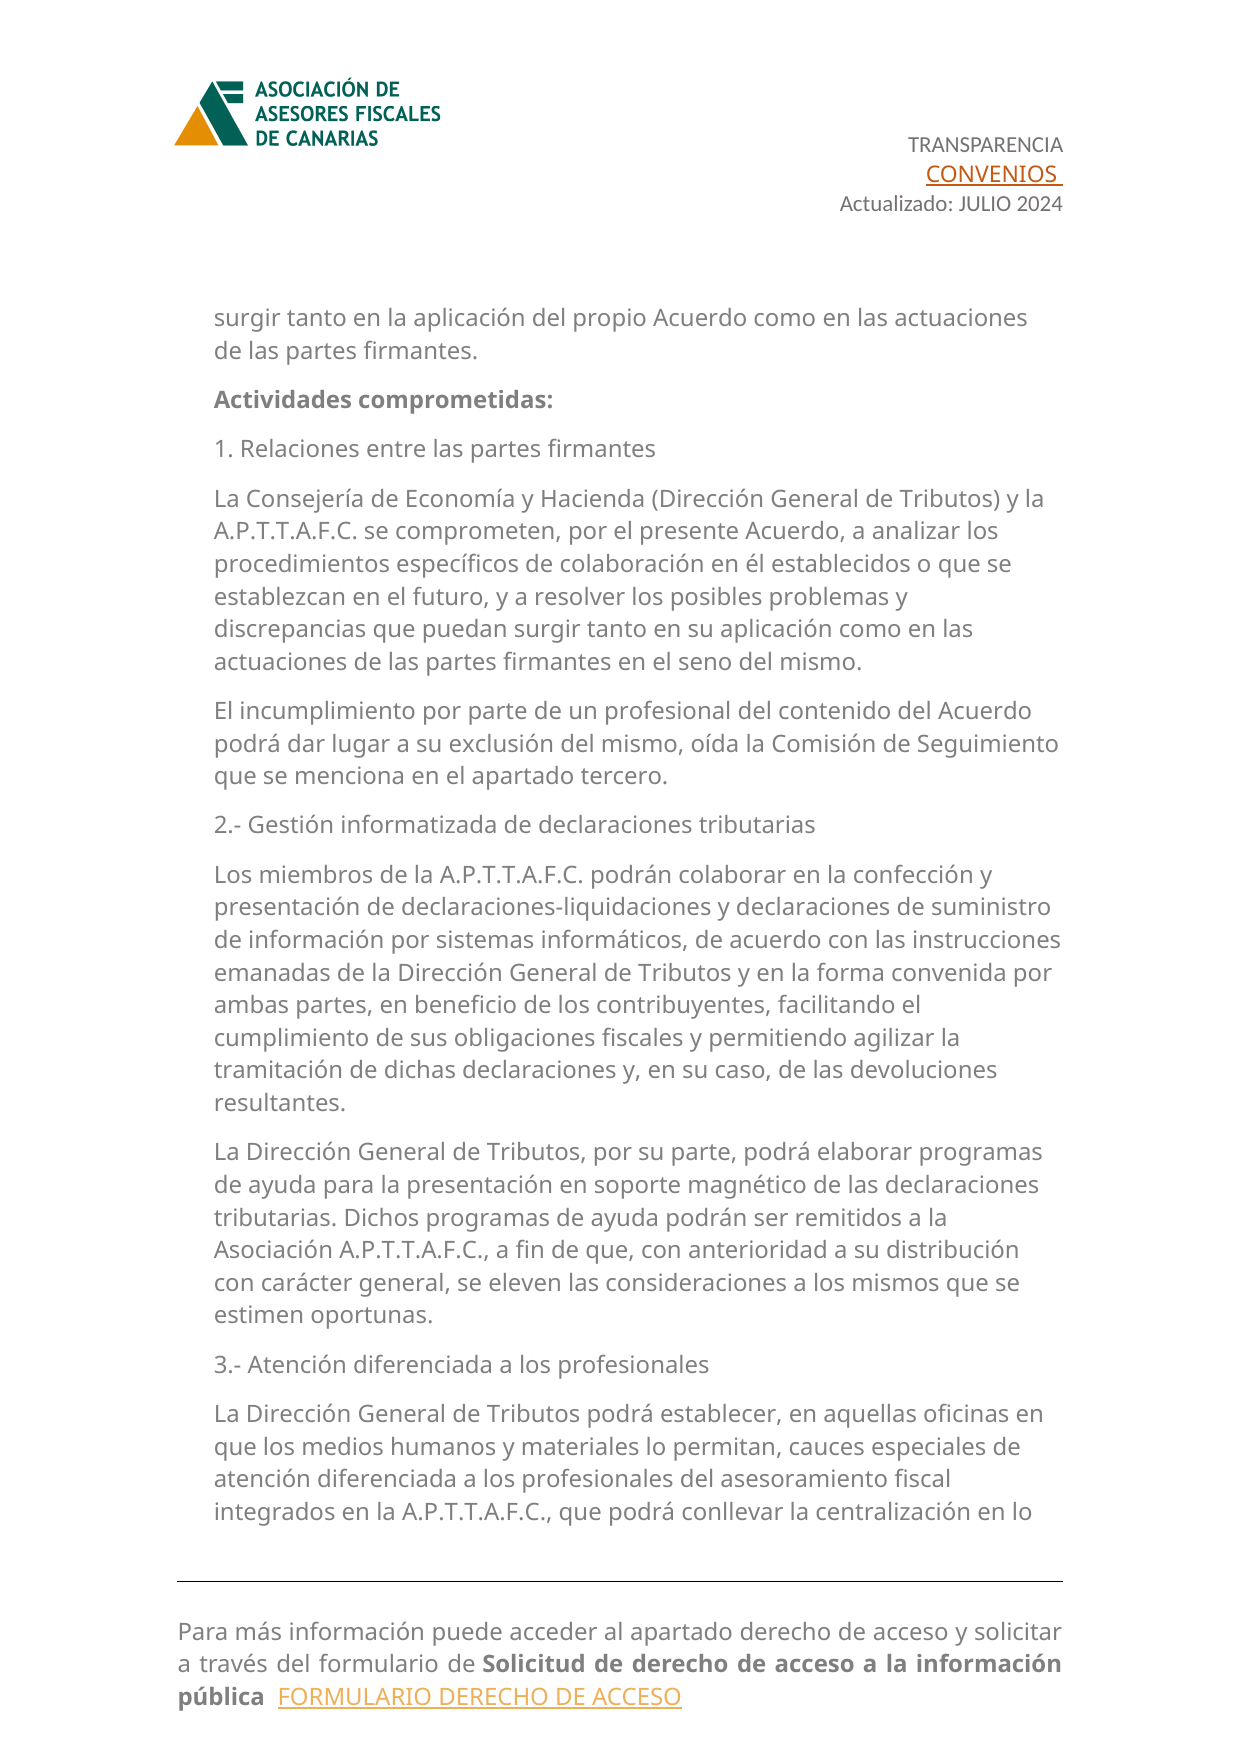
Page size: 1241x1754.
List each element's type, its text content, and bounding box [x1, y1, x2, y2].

text El incumplimiento por parte de un profesional del contenido del Acuerdo podrá dar lugar a su exclusión del mismo, oída la Comisión de Seguimiento que se menciona en el apartado tercero. [213, 694, 1063, 792]
text 3.- Atención diferenciada a los profesionales [213, 1347, 1063, 1380]
text 2.- Gestión informatizada de declaraciones tributarias [213, 808, 1063, 841]
text surgir tanto en la aplicación del propio Acuerdo como en las actuaciones de las partes firmantes. [213, 301, 1063, 366]
text 1. Relaciones entre las partes firmantes [213, 432, 1063, 465]
text La Dirección General de Tributos, por su parte, podrá elaborar programas de ayuda para la presentación en soporte magnético de las declaraciones tributarias. Dichos programas de ayuda podrán ser remitidos a la Asociación A.P.T.T.A.F.C., a fin de que, con anterioridad a su distribución con carácter general, se eleven las consideraciones a los mismos que se estimen oportunas. [213, 1135, 1063, 1331]
text Los miembros de la A.P.T.T.A.F.C. podrán colaborar en la confección y presentación de declaraciones-liquidaciones y declaraciones de suministro de información por sistemas informáticos, de acuerdo con las instrucciones emanadas de la Dirección General de Tributos y en la forma convenida por ambas partes, en beneficio de los contribuyentes, facilitando el cumplimiento de sus obligaciones fiscales y permitiendo agilizar la tramitación de dichas declaraciones y, en su caso, de las devoluciones resultantes. [213, 858, 1063, 1118]
text La Dirección General de Tributos podrá establecer, en aquellas oficinas en que los medios humanos y materiales lo permitan, cauces especiales de atención diferenciada a los profesionales del asesoramiento fiscal integrados en la A.P.T.T.A.F.C., que podrá conllevar la centralización en lo [213, 1397, 1063, 1527]
text La Consejería de Economía y Hacienda (Dirección General de Tributos) y la A.P.T.T.A.F.C. se comprometen, por el presente Acuerdo, a analizar los procedimientos específicos de colaboración en él establecidos o que se establezcan en el futuro, y a resolver los posibles problemas y discrepancias que puedan surgir tanto en su aplicación como en las actuaciones de las partes firmantes en el seno del mismo. [213, 482, 1063, 677]
text Actividades comprometidas: [213, 383, 1063, 416]
